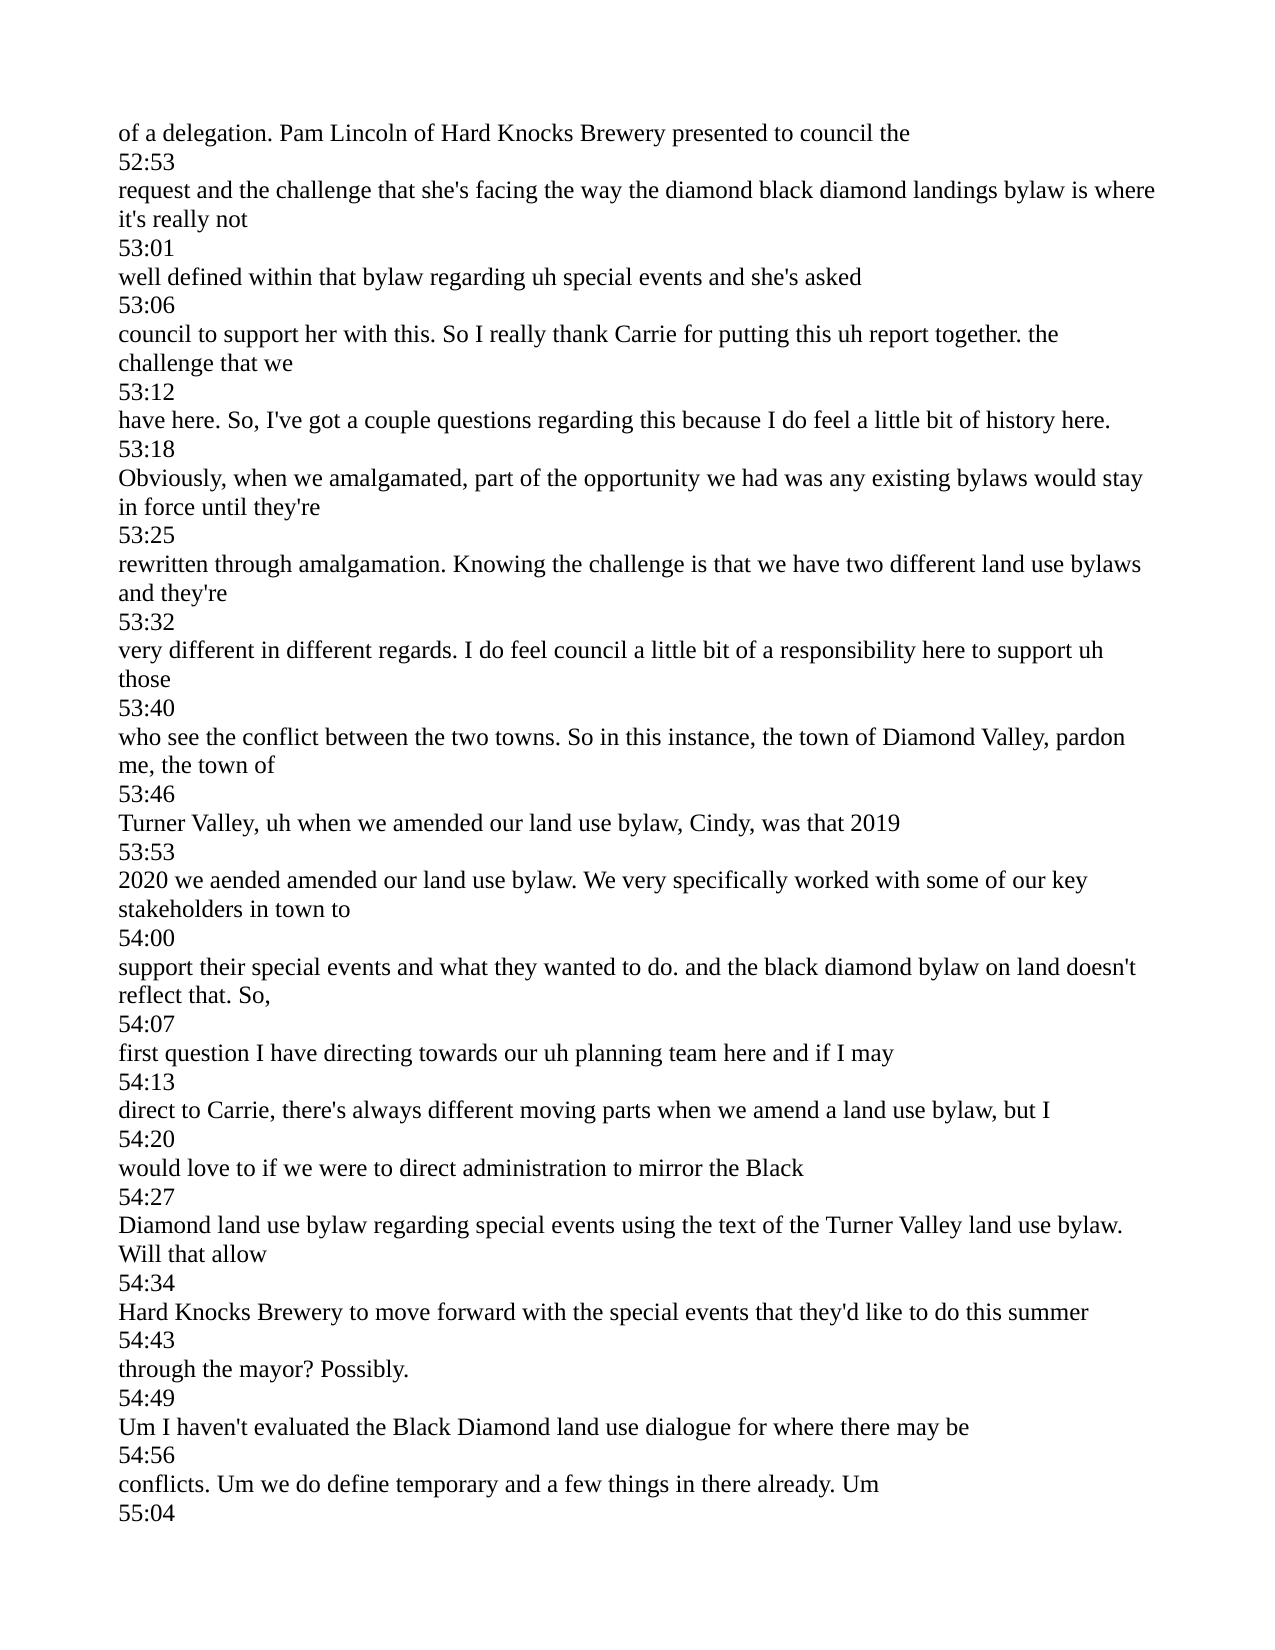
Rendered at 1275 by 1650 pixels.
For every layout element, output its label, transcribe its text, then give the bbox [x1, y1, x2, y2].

text rewritten through amalgamation. Knowing the challenge is that we have two different land use bylaws and they're [118, 549, 1157, 607]
text request and the challenge that she's facing the way the diamond black diamond landings bylaw is where it's really not [118, 176, 1157, 233]
text Turner Valley, uh when we amended our land use bylaw, Cindy, was that 2019 [118, 808, 1157, 837]
text who see the conflict between the two towns. So in this instance, the town of Diamond Valley, pardon me, the town of [118, 722, 1157, 779]
text 54:49 [118, 1383, 1157, 1412]
text 55:04 [118, 1498, 1157, 1527]
text 54:34 [118, 1268, 1157, 1297]
text would love to if we were to direct administration to mirror the Black [118, 1153, 1157, 1182]
text Obviously, when we amalgamated, part of the opportunity we had was any existing bylaws would stay in force until they're [118, 463, 1157, 521]
text conflicts. Um we do define temporary and a few things in there already. Um [118, 1469, 1157, 1498]
text Hard Knocks Brewery to move forward with the special events that they'd like to do this summer [118, 1297, 1157, 1326]
text 53:25 [118, 521, 1157, 549]
text Diamond land use bylaw regarding special events using the text of the Turner Valley land use bylaw. Will that allow [118, 1211, 1157, 1268]
text 53:46 [118, 779, 1157, 808]
text 54:20 [118, 1124, 1157, 1153]
text 53:40 [118, 693, 1157, 722]
text very different in different regards. I do feel council a little bit of a responsibility here to support uh those [118, 636, 1157, 693]
text through the mayor? Possibly. [118, 1354, 1157, 1383]
text have here. So, I've got a couple questions regarding this because I do feel a little bit of history here. [118, 406, 1157, 434]
text direct to Carrie, there's always different moving parts when we amend a land use bylaw, but I [118, 1096, 1157, 1124]
text Um I haven't evaluated the Black Diamond land use dialogue for where there may be [118, 1412, 1157, 1441]
text 52:53 [118, 147, 1157, 176]
text 54:07 [118, 1009, 1157, 1038]
text 53:06 [118, 291, 1157, 319]
text well defined within that bylaw regarding uh special events and she's asked [118, 262, 1157, 291]
text 53:12 [118, 377, 1157, 406]
text 2020 we aended amended our land use bylaw. We very specifically worked with some of our key stakeholders in town to [118, 866, 1157, 923]
text support their special events and what they wanted to do. and the black diamond bylaw on land doesn't reflect that. So, [118, 952, 1157, 1009]
text 53:53 [118, 837, 1157, 866]
text council to support her with this. So I really thank Carrie for putting this uh report together. the challenge that we [118, 319, 1157, 377]
text of a delegation. Pam Lincoln of Hard Knocks Brewery presented to council the [118, 118, 1157, 147]
text 53:18 [118, 434, 1157, 463]
text first question I have directing towards our uh planning team here and if I may [118, 1038, 1157, 1067]
text 53:32 [118, 607, 1157, 636]
text 54:43 [118, 1326, 1157, 1354]
text 54:56 [118, 1441, 1157, 1469]
text 53:01 [118, 233, 1157, 262]
text 54:13 [118, 1067, 1157, 1096]
text 54:27 [118, 1182, 1157, 1211]
text 54:00 [118, 923, 1157, 952]
